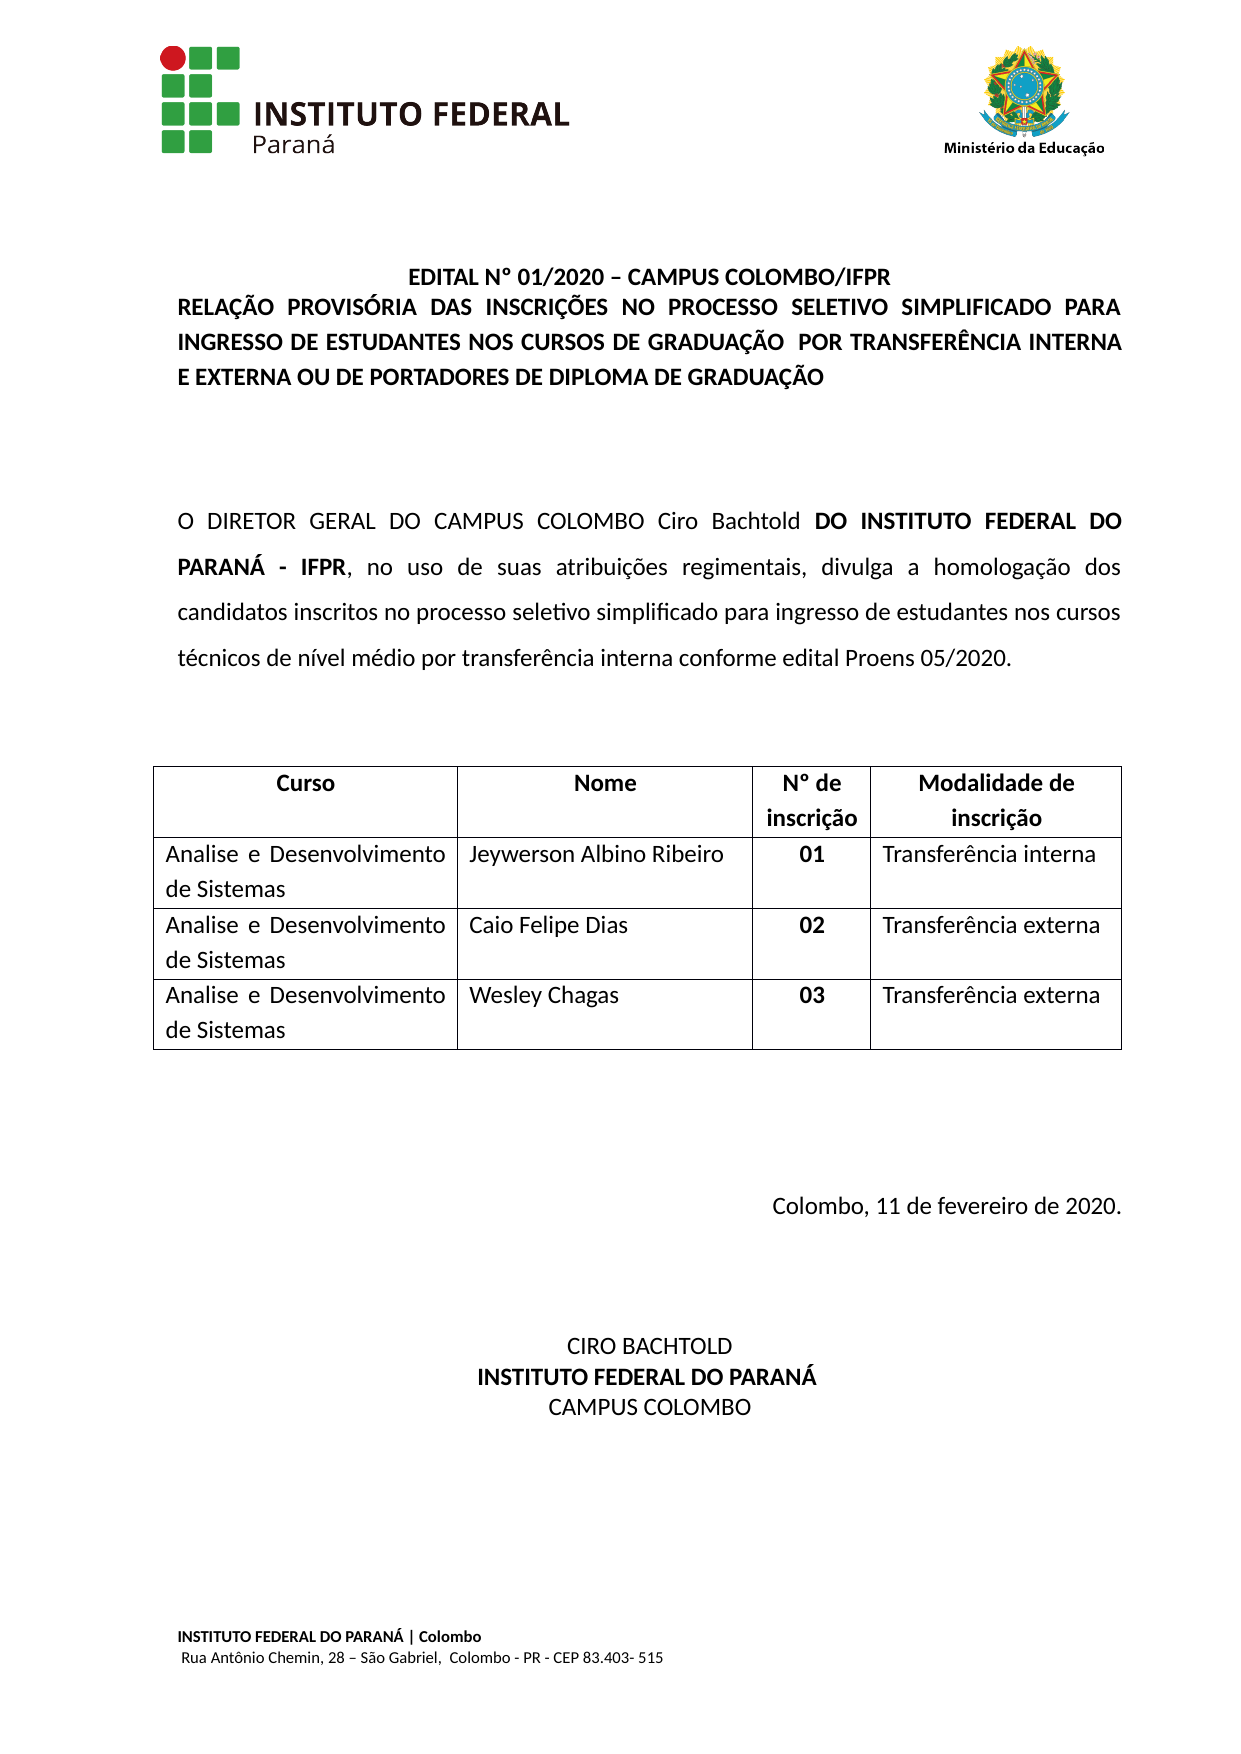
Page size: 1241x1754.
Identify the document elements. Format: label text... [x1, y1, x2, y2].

table_cell Caio Felipe Dias [458, 909, 752, 978]
table_cell Wesley Chagas [458, 980, 752, 1049]
text EDITAL Nº 01/2020 – CAMPUS COLOMBO/IFPR [177, 261, 1122, 291]
table_cell 02 [753, 909, 870, 978]
table_header Nº de inscrição [753, 767, 870, 837]
text CAMPUS COLOMBO [177, 1391, 1122, 1422]
table_cell Analise e Desenvolvimento de Sistemas [154, 980, 457, 1049]
table_header Nome [458, 767, 752, 837]
table_cell Jeywerson Albino Ribeiro [458, 838, 752, 908]
table_cell Analise e Desenvolvimento de Sistemas [154, 838, 457, 908]
text INSTITUTO FEDERAL DO PARANÁ [177, 1361, 1122, 1391]
table_cell Transferência externa [871, 980, 1121, 1049]
text CIRO BACHTOLD [177, 1330, 1122, 1361]
table_cell 03 [753, 980, 870, 1049]
text O DIRETOR GERAL DO CAMPUS COLOMBO Ciro Bachtold DO INSTITUTO FEDERAL DO PARANÁ - IFPR, no uso de suas atribuições regimentais, divulga a homologação dos candidatos inscritos no processo seletivo simplificado para ingresso de estudantes nos cursos técnicos de nível médio por transferência interna conforme edital Proens 05/2020. [177, 505, 1122, 673]
table_cell 01 [753, 838, 870, 908]
table_cell Analise e Desenvolvimento de Sistemas [154, 909, 457, 978]
text Colombo, 11 de fevereiro de 2020. [177, 1190, 1122, 1221]
text RELAÇÃO PROVISÓRIA DAS INSCRIÇÕES NO PROCESSO SELETIVO SIMPLIFICADO PARA INGRESSO DE ESTUDANTES NOS CURSOS DE GRADUAÇÃO POR TRANSFERÊNCIA INTERNA E EXTERNA OU DE PORTADORES DE DIPLOMA DE GRADUAÇÃO [177, 291, 1122, 392]
table_cell Transferência interna [871, 838, 1121, 908]
table_header Curso [154, 767, 457, 837]
table_header Modalidade de inscrição [871, 767, 1121, 837]
table_cell Transferência externa [871, 909, 1121, 978]
